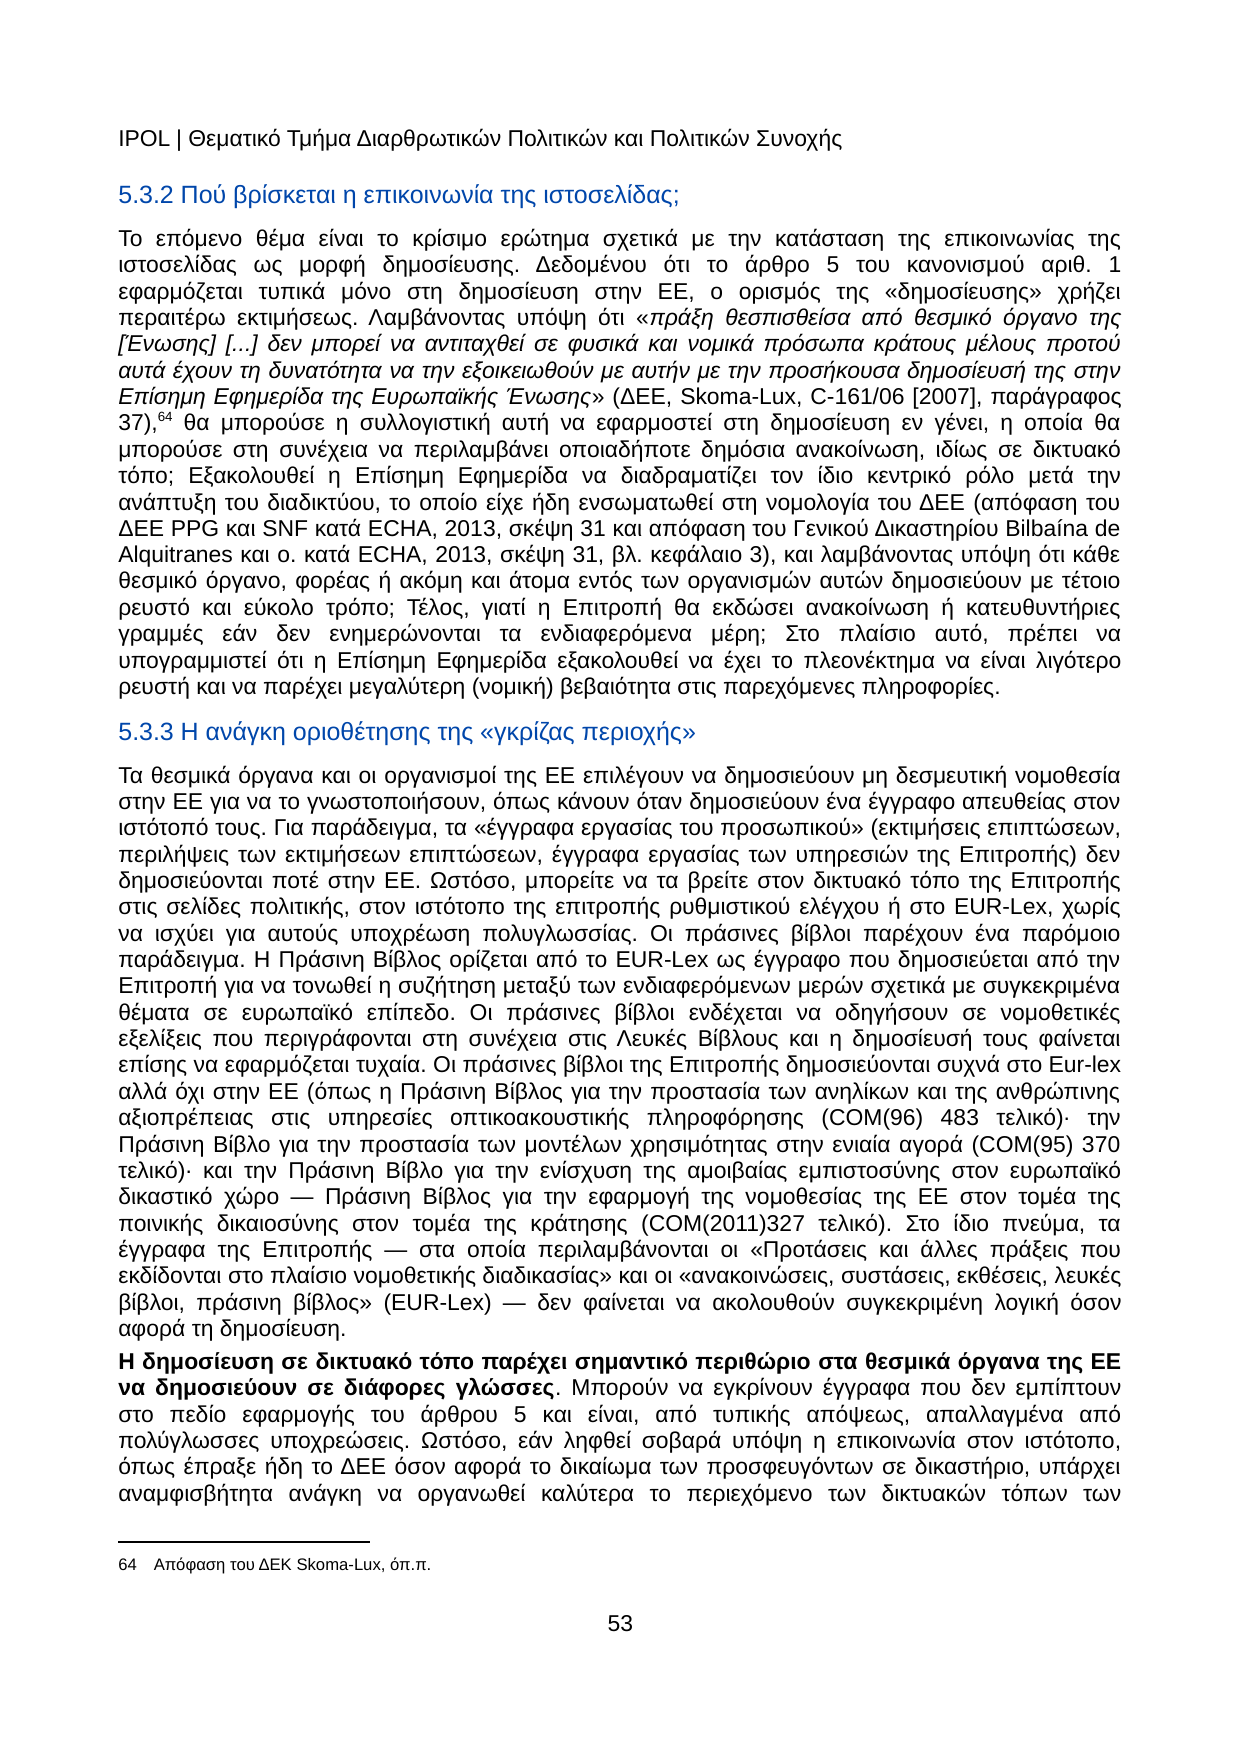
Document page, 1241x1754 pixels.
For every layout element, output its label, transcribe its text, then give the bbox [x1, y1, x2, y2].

text Τα θεσμικά όργανα και οι οργανισμοί της ΕΕ επιλέγουν να δημοσιεύουν μη δεσμευτική νομοθεσία στην ΕΕ για να το γνωστοποιήσουν, όπως κάνουν όταν δημοσιεύουν ένα έγγραφο απευθείας στον ιστότοπό τους. Για παράδειγμα, τα «έγγραφα εργασίας του προσωπικού» (εκτιμήσεις επιπτώσεων, περιλήψεις των εκτιμήσεων επιπτώσεων, έγγραφα εργασίας των υπηρεσιών της Επιτροπής) δεν δημοσιεύονται ποτέ στην ΕΕ. Ωστόσο, μπορείτε να τα βρείτε στον δικτυακό τόπο της Επιτροπής στις σελίδες πολιτικής, στον ιστότοπο της επιτροπής ρυθμιστικού ελέγχου ή στο EUR-Lex, χωρίς να ισχύει για αυτούς υποχρέωση πολυγλωσσίας. Οι πράσινες βίβλοι παρέχουν ένα παρόμοιο παράδειγμα. Η Πράσινη Βίβλος ορίζεται από το EUR-Lex ως έγγραφο που δημοσιεύεται από την Επιτροπή για να τονωθεί η συζήτηση μεταξύ των ενδιαφερόμενων μερών σχετικά με συγκεκριμένα θέματα σε ευρωπαϊκό επίπεδο. Οι πράσινες βίβλοι ενδέχεται να οδηγήσουν σε νομοθετικές εξελίξεις που περιγράφονται στη συνέχεια στις Λευκές Βίβλους και η δημοσίευσή τους φαίνεται επίσης να εφαρμόζεται τυχαία. Οι πράσινες βίβλοι της Επιτροπής δημοσιεύονται συχνά στο Eur-lex αλλά όχι στην ΕΕ (όπως η Πράσινη Βίβλος για την προστασία των ανηλίκων και της ανθρώπινης αξιοπρέπειας στις υπηρεσίες οπτικοακουστικής πληροφόρησης (COM(96) 483 τελικό)· την Πράσινη Βίβλο για την προστασία των μοντέλων χρησιμότητας στην ενιαία αγορά (COM(95) 370 τελικό)· και την Πράσινη Βίβλο για την ενίσχυση της αμοιβαίας εμπιστοσύνης στον ευρωπαϊκό δικαστικό χώρο — Πράσινη Βίβλος για την εφαρμογή της νομοθεσίας της ΕΕ στον τομέα της ποινικής δικαιοσύνης στον τομέα της κράτησης (COM(2011)327 τελικό). Στο ίδιο πνεύμα, τα έγγραφα της Επιτροπής — στα οποία περιλαμβάνονται οι «Προτάσεις και άλλες πράξεις που εκδίδονται στο πλαίσιο νομοθετικής διαδικασίας» και οι «ανακοινώσεις, συστάσεις, εκθέσεις, λευκές βίβλοι, πράσινη βίβλος» (EUR-Lex) — δεν φαίνεται να ακολουθούν συγκεκριμένη λογική όσον αφορά τη δημοσίευση. [118, 762, 1122, 1341]
text Η δημοσίευση σε δικτυακό τόπο παρέχει σημαντικό περιθώριο στα θεσμικά όργανα της ΕΕ να δημοσιεύουν σε διάφορες γλώσσες. Μπορούν να εγκρίνουν έγγραφα που δεν εμπίπτουν στο πεδίο εφαρμογής του άρθρου 5 και είναι, από τυπικής απόψεως, απαλλαγμένα από πολύγλωσσες υποχρεώσεις. Ωστόσο, εάν ληφθεί σοβαρά υπόψη η επικοινωνία στον ιστότοπο, όπως έπραξε ήδη το ΔΕΕ όσον αφορά το δικαίωμα των προσφευγόντων σε δικαστήριο, υπάρχει αναμφισβήτητα ανάγκη να οργανωθεί καλύτερα το περιεχόμενο των δικτυακών τόπων των [118, 1348, 1122, 1506]
text Το επόμενο θέμα είναι το κρίσιμο ερώτημα σχετικά με την κατάσταση της επικοινωνίας της ιστοσελίδας ως μορφή δημοσίευσης. Δεδομένου ότι το άρθρο 5 του κανονισμού αριθ. 1 εφαρμόζεται τυπικά μόνο στη δημοσίευση στην ΕΕ, ο ορισμός της «δημοσίευσης» χρήζει περαιτέρω εκτιμήσεως. Λαμβάνοντας υπόψη ότι «πράξη θεσπισθείσα από θεσμικό όργανο της [Ένωσης] [...] δεν μπορεί να αντιταχθεί σε φυσικά και νομικά πρόσωπα κράτους μέλους προτού αυτά έχουν τη δυνατότητα να την εξοικειωθούν με αυτήν με την προσήκουσα δημοσίευσή της στην Επίσημη Εφημερίδα της Ευρωπαϊκής Ένωσης» (ΔΕΕ, Skoma-Lux, C-161/06 [2007], παράγραφος 37), θα μπορούσε η συλλογιστική αυτή να εφαρμοστεί στη δημοσίευση εν γένει, η οποία θα μπορούσε στη συνέχεια να περιλαμβάνει οποιαδήποτε δημόσια ανακοίνωση, ιδίως σε δικτυακό τόπο; Εξακολουθεί η Επίσημη Εφημερίδα να διαδραματίζει τον ίδιο κεντρικό ρόλο μετά την ανάπτυξη του διαδικτύου, το οποίο είχε ήδη ενσωματωθεί στη νομολογία του ΔΕΕ (απόφαση του ΔΕΕ PPG και SNF κατά ECHA, 2013, σκέψη 31 και απόφαση του Γενικού Δικαστηρίου Bilbaína de Alquitranes και o. κατά ECHA, 2013, σκέψη 31, βλ. κεφάλαιο 3), και λαμβάνοντας υπόψη ότι κάθε θεσμικό όργανο, φορέας ή ακόμη και άτομα εντός των οργανισμών αυτών δημοσιεύουν με τέτοιο ρευστό και εύκολο τρόπο; Τέλος, γιατί η Επιτροπή θα εκδώσει ανακοίνωση ή κατευθυντήριες γραμμές εάν δεν ενημερώνονται τα ενδιαφερόμενα μέρη; Στο πλαίσιο αυτό, πρέπει να υπογραμμιστεί ότι η Επίσημη Εφημερίδα εξακολουθεί να έχει το πλεονέκτημα να είναι λιγότερο ρευστή και να παρέχει μεγαλύτερη (νομική) βεβαιότητα στις παρεχόμενες πληροφορίες. [118, 225, 1122, 699]
subtitle 5.3.2 Πού βρίσκεται η επικοινωνία της ιστοσελίδας; [118, 180, 1122, 209]
subtitle 5.3.3 Η ανάγκη οριοθέτησης της «γκρίζας περιοχής» [118, 717, 1122, 746]
text Απόφαση του ΔΕΚ Skoma-Lux, όπ.π. [118, 1554, 1122, 1573]
